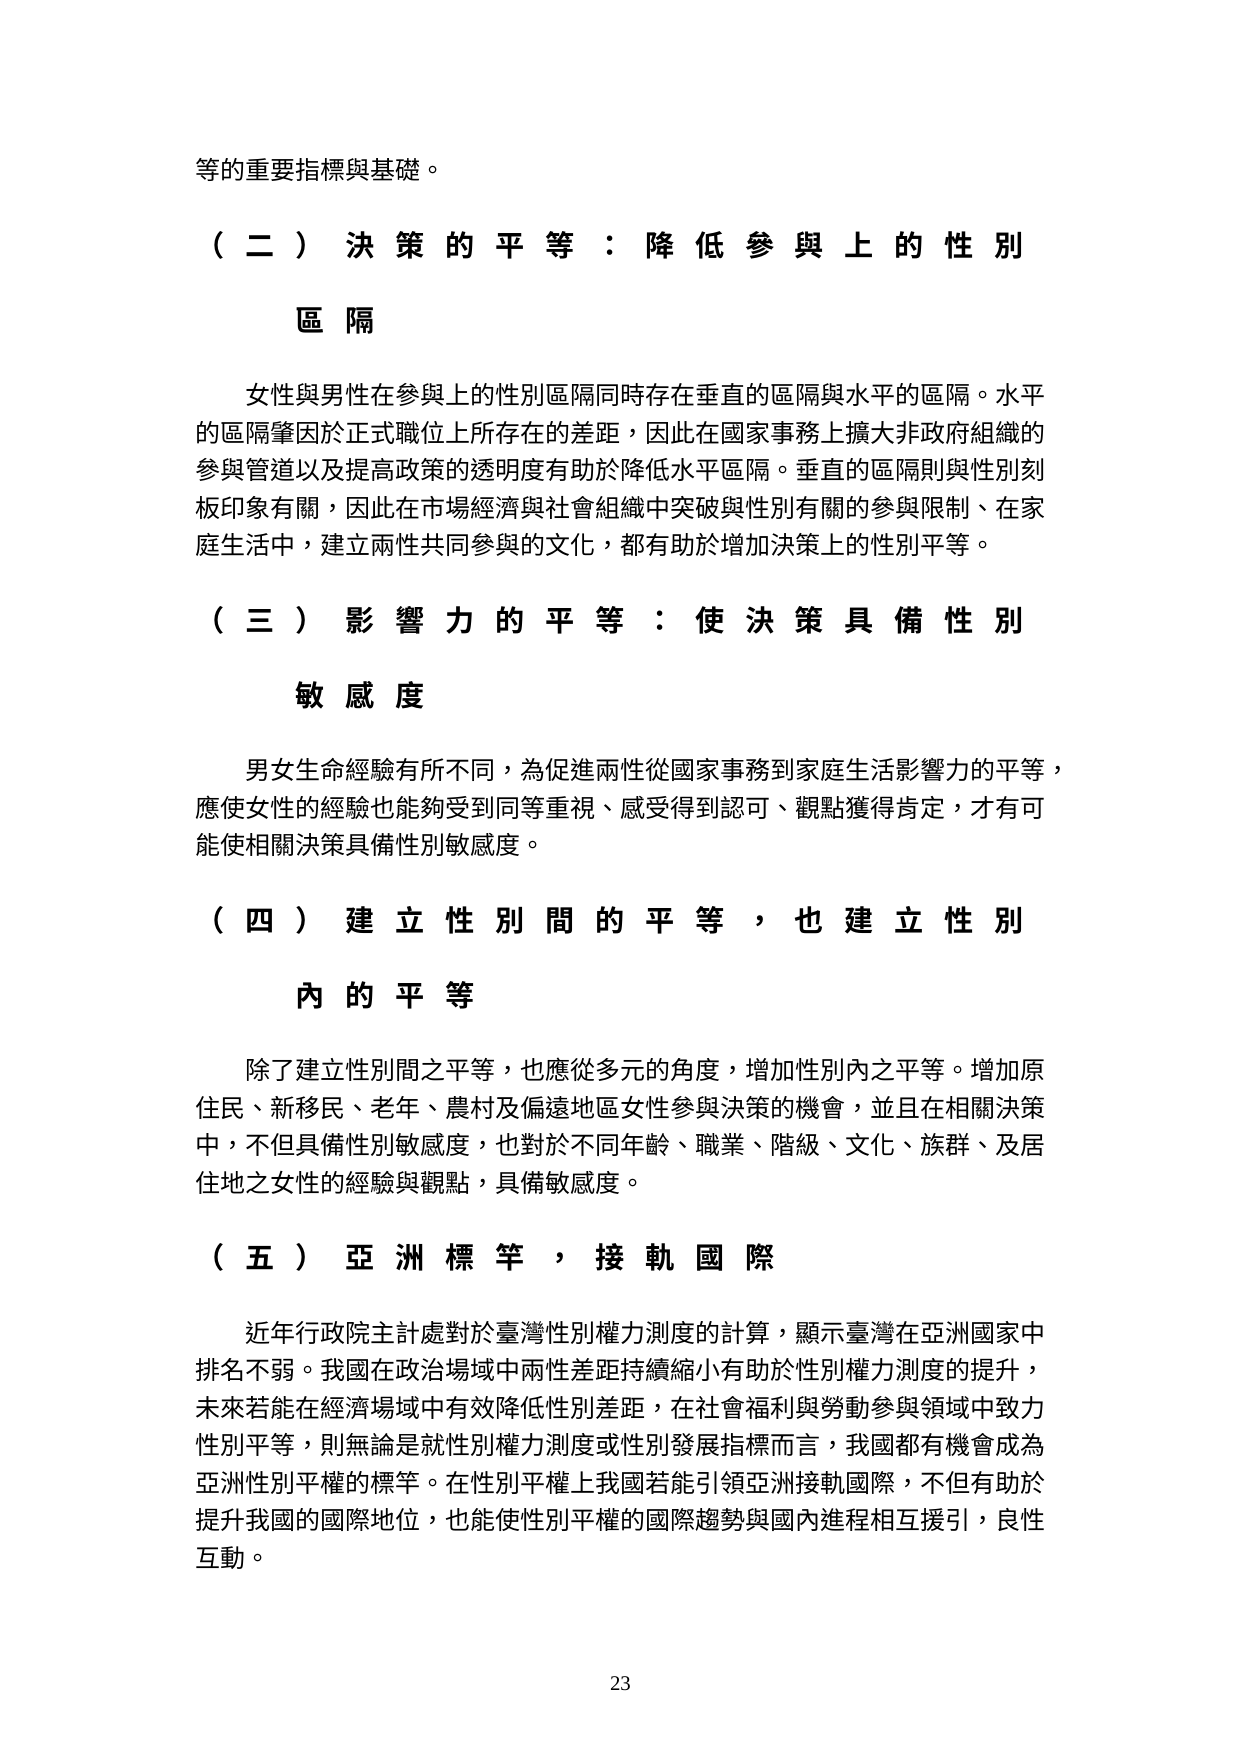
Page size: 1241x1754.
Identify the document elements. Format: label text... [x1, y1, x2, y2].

text （二）決策的平等：降低參與上的性別區隔 [195, 206, 1045, 356]
text 等的重要指標與基礎。 [195, 150, 1045, 187]
text （五）亞洲標竿，接軌國際 [195, 1219, 1045, 1294]
text 男女生命經驗有所不同，為促進兩性從國家事務到家庭生活影響力的平等，應使女性的經驗也能夠受到同等重視、感受得到認可、觀點獲得肯定，才有可能使相關決策具備性別敏感度。 [195, 750, 1045, 862]
text 近年行政院主計處對於臺灣性別權力測度的計算，顯示臺灣在亞洲國家中排名不弱。我國在政治場域中兩性差距持續縮小有助於性別權力測度的提升，未來若能在經濟場域中有效降低性別差距，在社會福利與勞動參與領域中致力性別平等，則無論是就性別權力測度或性別發展指標而言，我國都有機會成為亞洲性別平權的標竿。在性別平權上我國若能引領亞洲接軌國際，不但有助於提升我國的國際地位，也能使性別平權的國際趨勢與國內進程相互援引，良性互動。 [195, 1312, 1045, 1575]
text （三）影響力的平等：使決策具備性別敏感度 [195, 581, 1045, 731]
text 除了建立性別間之平等，也應從多元的角度，增加性別內之平等。增加原住民、新移民、老年、農村及偏遠地區女性參與決策的機會，並且在相關決策中，不但具備性別敏感度，也對於不同年齡、職業、階級、文化、族群、及居住地之女性的經驗與觀點，具備敏感度。 [195, 1050, 1045, 1200]
text 女性與男性在參與上的性別區隔同時存在垂直的區隔與水平的區隔。水平的區隔肇因於正式職位上所存在的差距，因此在國家事務上擴大非政府組織的參與管道以及提高政策的透明度有助於降低水平區隔。垂直的區隔則與性別刻板印象有關，因此在市場經濟與社會組織中突破與性別有關的參與限制、在家庭生活中，建立兩性共同參與的文化，都有助於增加決策上的性別平等。 [195, 375, 1045, 562]
text （四）建立性別間的平等，也建立性別內的平等 [195, 881, 1045, 1031]
